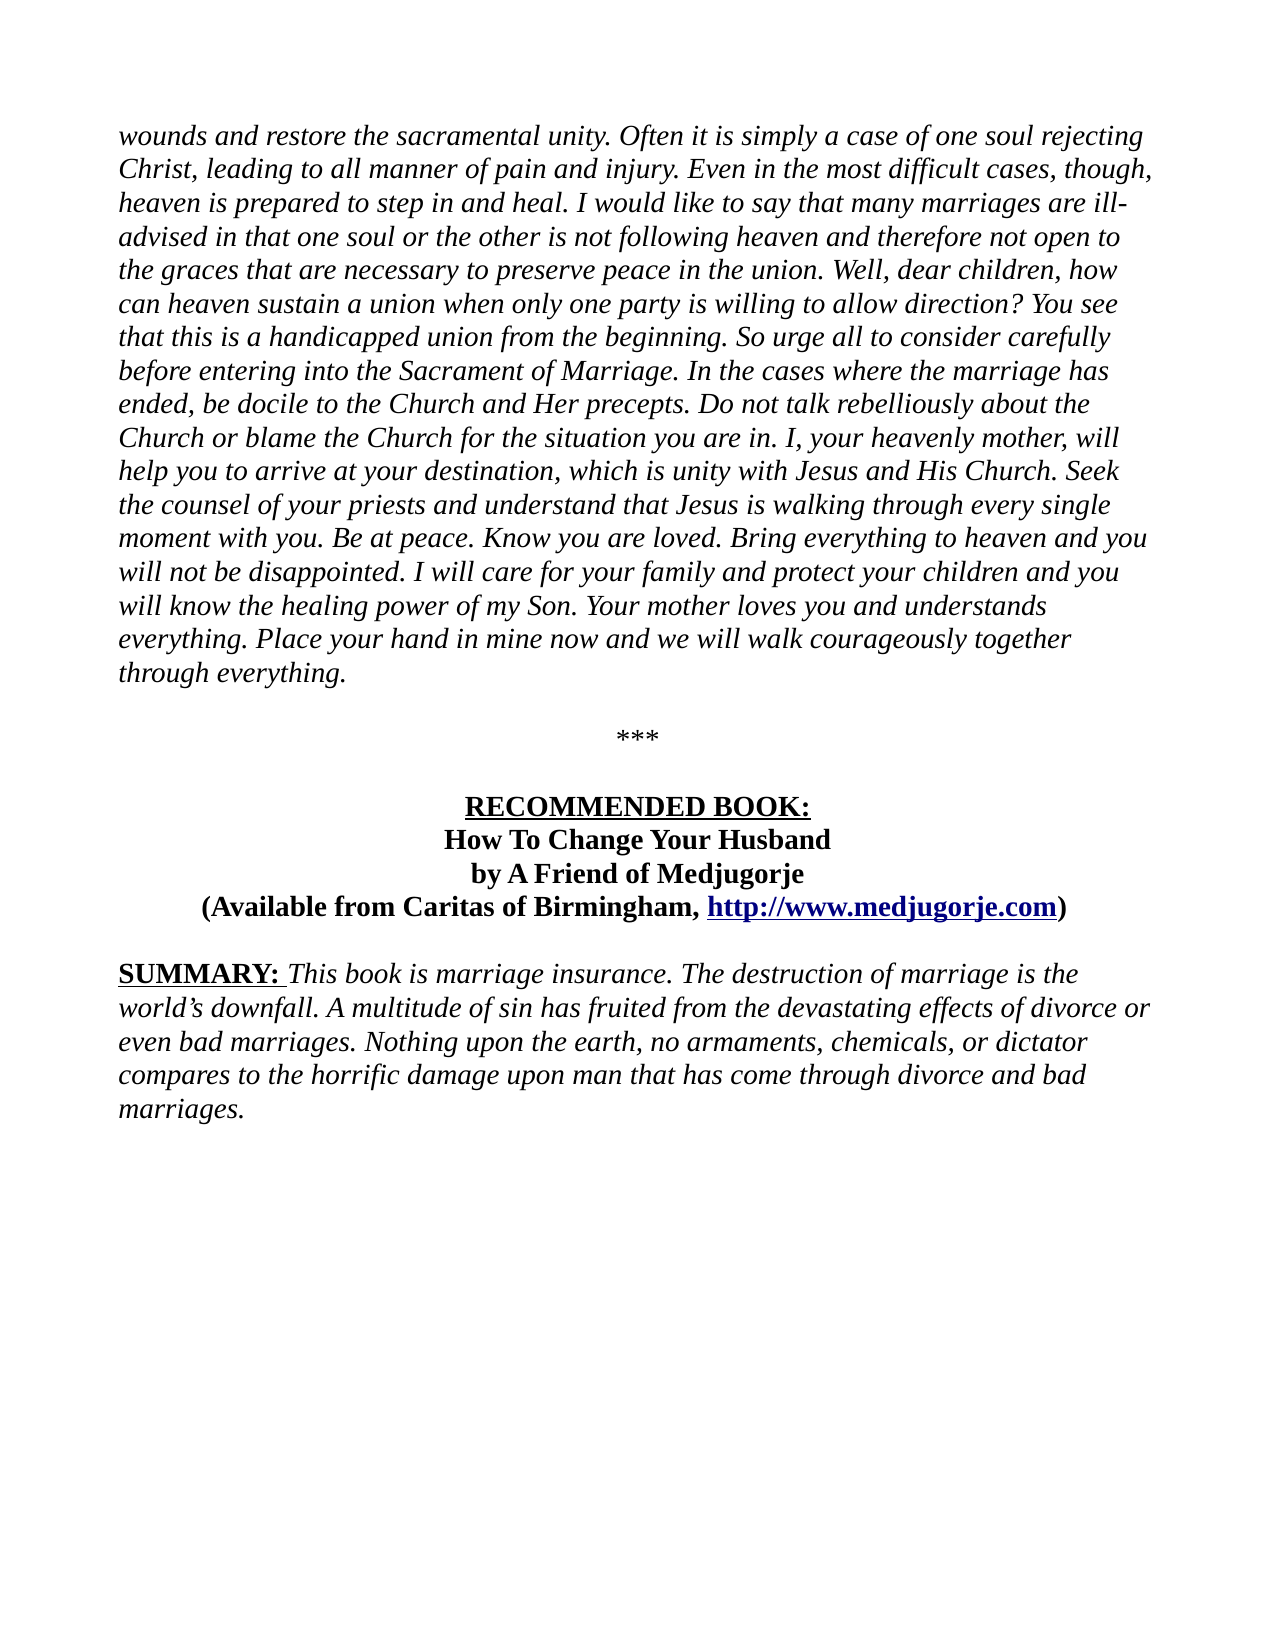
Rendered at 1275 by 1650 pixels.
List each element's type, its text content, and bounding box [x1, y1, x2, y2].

text *** [118, 722, 1157, 755]
text (Available from Caritas of Birmingham, http://www.medjugorje.com) [118, 889, 1157, 923]
text How To Change Your Husband [118, 822, 1157, 856]
text RECOMMENDED BOOK: [118, 789, 1157, 822]
text by A Friend of Medjugorje [118, 856, 1157, 889]
text SUMMARY: This book is marriage insurance. The destruction of marriage is the world’s downfall. A multitude of sin has fruited from the devastating effects of divorce or even bad marriages. Nothing upon the earth, no armaments, chemicals, or dictator compares to the horrific damage upon man that has come through divorce and bad marriages. [118, 957, 1157, 1124]
text wounds and restore the sacramental unity. Often it is simply a case of one soul rejecting Christ, leading to all manner of pain and injury. Even in the most difficult cases, though, heaven is prepared to step in and heal. I would like to say that many marriages are ill-advised in that one soul or the other is not following heaven and therefore not open to the graces that are necessary to preserve peace in the union. Well, dear children, how can heaven sustain a union when only one party is willing to allow direction? You see that this is a handicapped union from the beginning. So urge all to consider carefully before entering into the Sacrament of Marriage. In the cases where the marriage has ended, be docile to the Church and Her precepts. Do not talk rebelliously about the Church or blame the Church for the situation you are in. I, your heavenly mother, will help you to arrive at your destination, which is unity with Jesus and His Church. Seek the counsel of your priests and understand that Jesus is walking through every single moment with you. Be at peace. Know you are loved. Bring everything to heaven and you will not be disappointed. I will care for your family and protect your children and you will know the healing power of my Son. Your mother loves you and understands everything. Place your hand in mine now and we will walk courageously together through everything. [118, 118, 1157, 688]
